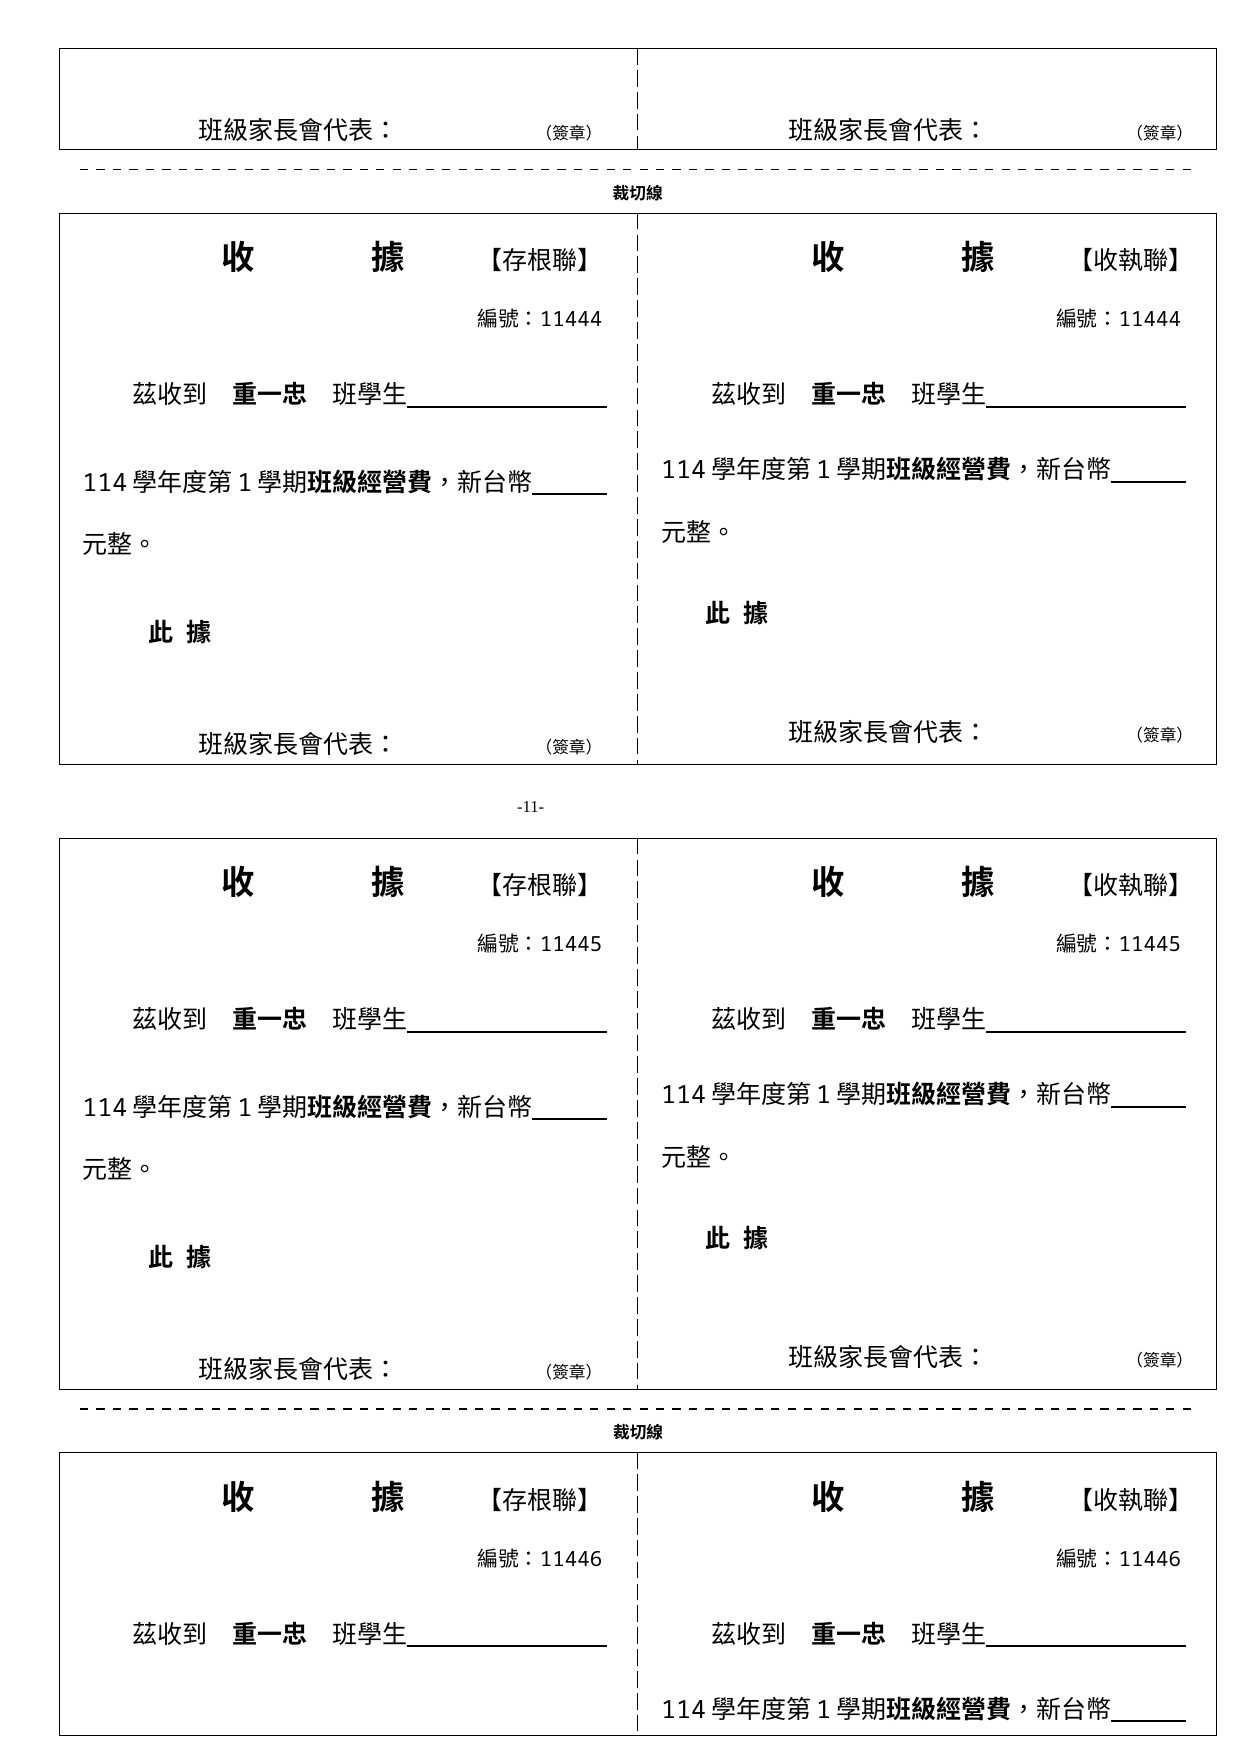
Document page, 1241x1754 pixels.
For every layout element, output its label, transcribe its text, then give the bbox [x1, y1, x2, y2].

table_cell 收 據 【存根聯】 編號：11446 茲收到 重一忠 班學生 [60, 1453, 638, 1734]
table_cell 裁切線 [59, 150, 1216, 213]
table_cell 收 據 【收執聯】 編號：11446 茲收到 重一忠 班學生 114學年度第1學期班級經營費，新台幣 [638, 1453, 1216, 1734]
table_cell 收 據 【存根聯】 編號：11444 茲收到 重一忠 班學生 114學年度第1學期班級經營費，新台幣 元整。 此 據 班級家長會代表： （簽章） [60, 214, 638, 764]
table_cell 收 據 【收執聯】 編號：11444 茲收到 重一忠 班學生 114學年度第1學期班級經營費，新台幣 元整。 此 據 班級家長會代表： （簽章） [638, 214, 1216, 764]
table_header 收 據 【收執聯】 編號：11445 茲收到 重一忠 班學生 114學年度第1學期班級經營費，新台幣 元整。 此 據 班級家長會代表： （簽章） [638, 839, 1216, 1389]
table_cell 班級家長會代表： （簽章） [638, 49, 1216, 149]
table_cell 班級家長會代表： （簽章） [60, 49, 638, 149]
table_header 收 據 【存根聯】 編號：11445 茲收到 重一忠 班學生 114學年度第1學期班級經營費，新台幣 元整。 此 據 班級家長會代表： （簽章） [60, 839, 638, 1389]
table_cell 裁切線 [59, 1390, 1216, 1452]
text -11- [517, 765, 1211, 827]
